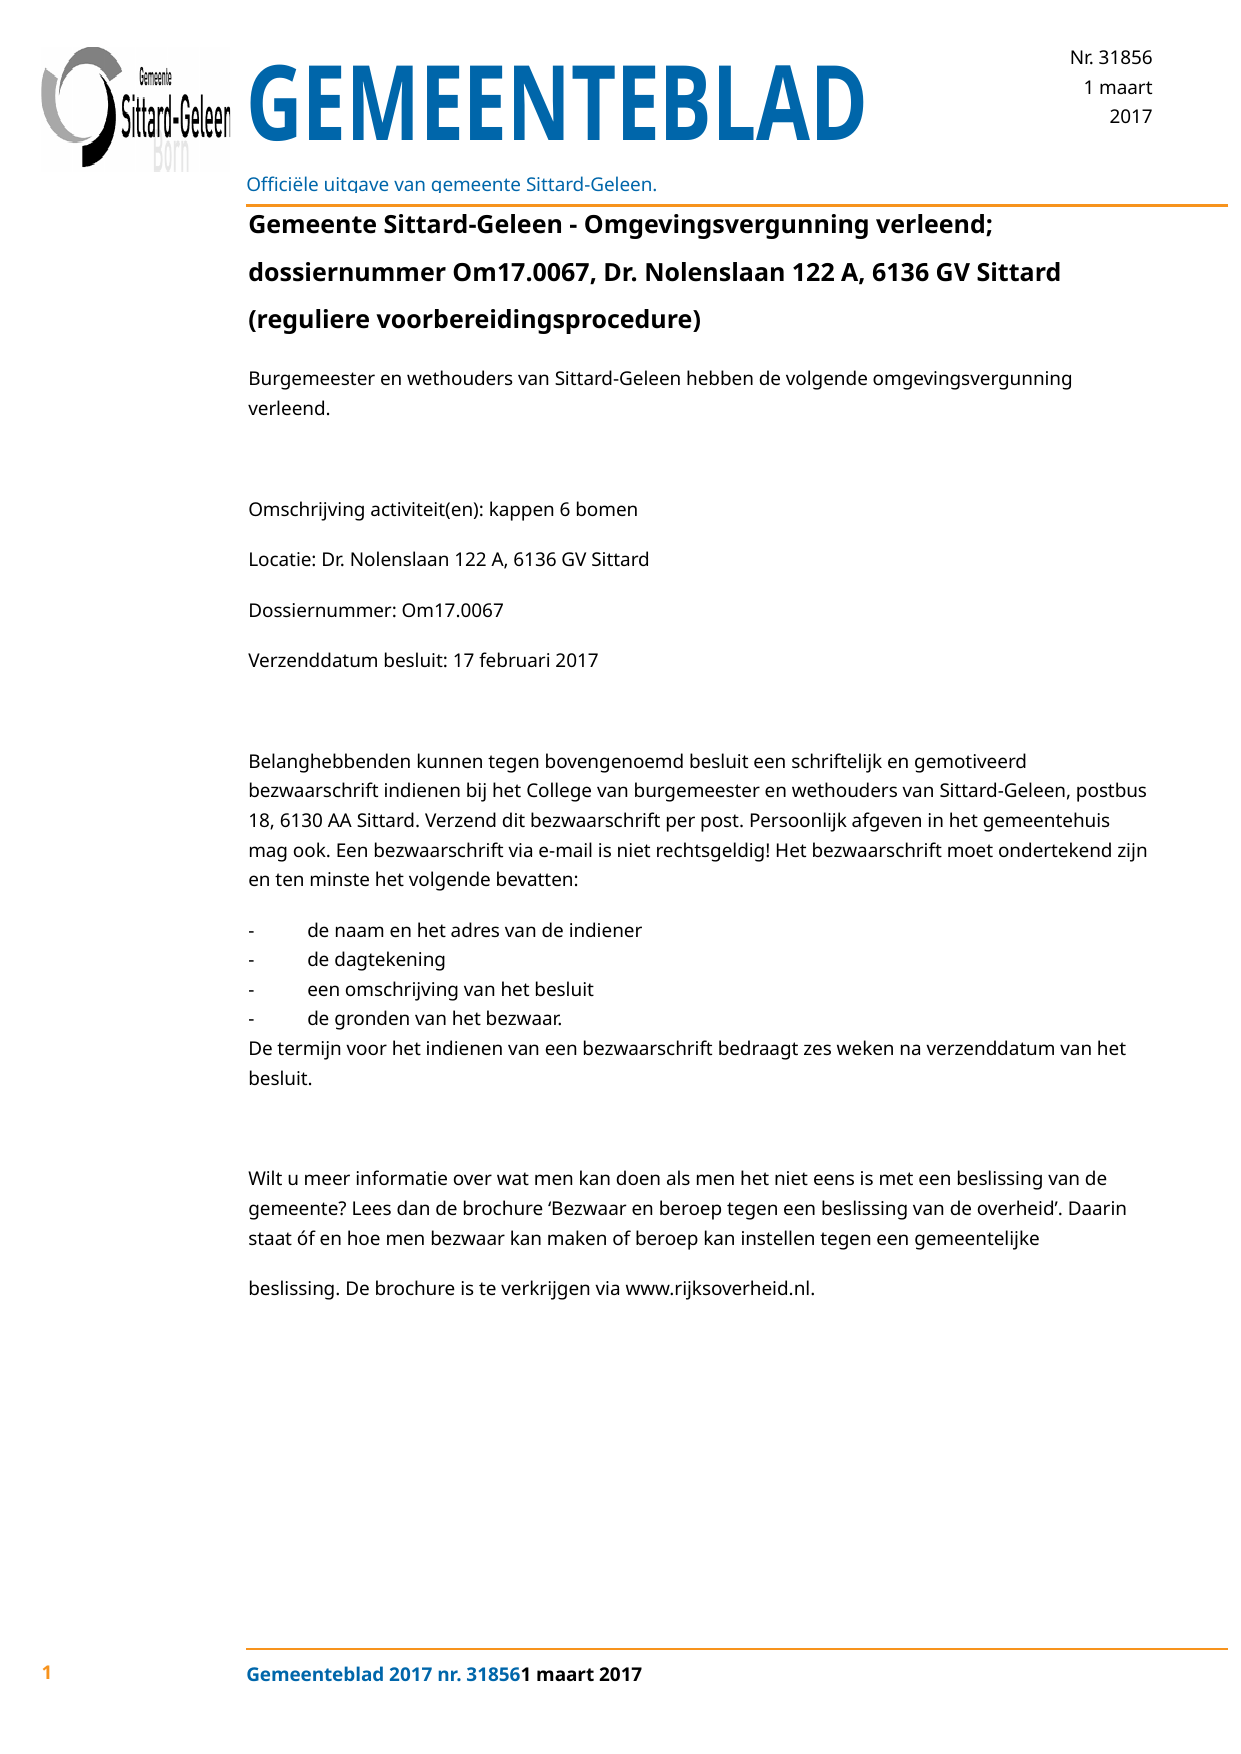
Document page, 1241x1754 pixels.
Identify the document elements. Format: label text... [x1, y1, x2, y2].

text beslissing. De brochure is te verkrijgen via www.rijksoverheid.nl. [248, 1275, 1152, 1301]
text Locatie: Dr. Nolenslaan 122 A, 6136 GV Sittard [248, 546, 1152, 572]
text Verzenddatum besluit: 17 februari 2017 [248, 647, 1152, 673]
picture [41, 47, 231, 172]
list een omschrijving van het besluit [248, 976, 1152, 1002]
text Gemeente Sittard-Geleen - Omgevingsvergunning verleend; dossiernummer Om17.0067, Dr. Nolenslaan 122 A, 6136 GV Sittard (reguliere voorbereidingsprocedure) [248, 207, 1152, 336]
text Omschrijving activiteit(en): kappen 6 bomen [248, 496, 1152, 522]
list de naam en het adres van de indiener [248, 917, 1152, 942]
text De termijn voor het indienen van een bezwaarschrift bedraagt zes weken na verzenddatum van het besluit. [248, 1035, 1152, 1090]
text Wilt u meer informatie over wat men kan doen als men het niet eens is met een beslissing van de gemeente? Lees dan de brochure ‘Bezwaar en beroep tegen een beslissing van de overheid’. Daarin staat óf en hoe men bezwaar kan maken of beroep kan instellen tegen een gemeentelijke [248, 1166, 1152, 1250]
list de gronden van het bezwaar. [248, 1006, 1152, 1031]
text Belanghebbenden kunnen tegen bovengenoemd besluit een schriftelijk en gemotiveerd bezwaarschrift indienen bij het College van burgemeester en wethouders van Sittard-Geleen, postbus 18, 6130 AA Sittard. Verzend dit bezwaarschrift per post. Persoonlijk afgeven in het gemeentehuis mag ook. Een bezwaarschrift via e-mail is niet rechtsgeldig! Het bezwaarschrift moet ondertekend zijn en ten minste het volgende bevatten: [248, 748, 1152, 892]
list de dagtekening [248, 946, 1152, 972]
text Burgemeester en wethouders van Sittard-Geleen hebben de volgende omgevingsvergunning verleend. [248, 366, 1152, 421]
text Dossiernummer: Om17.0067 [248, 597, 1152, 622]
